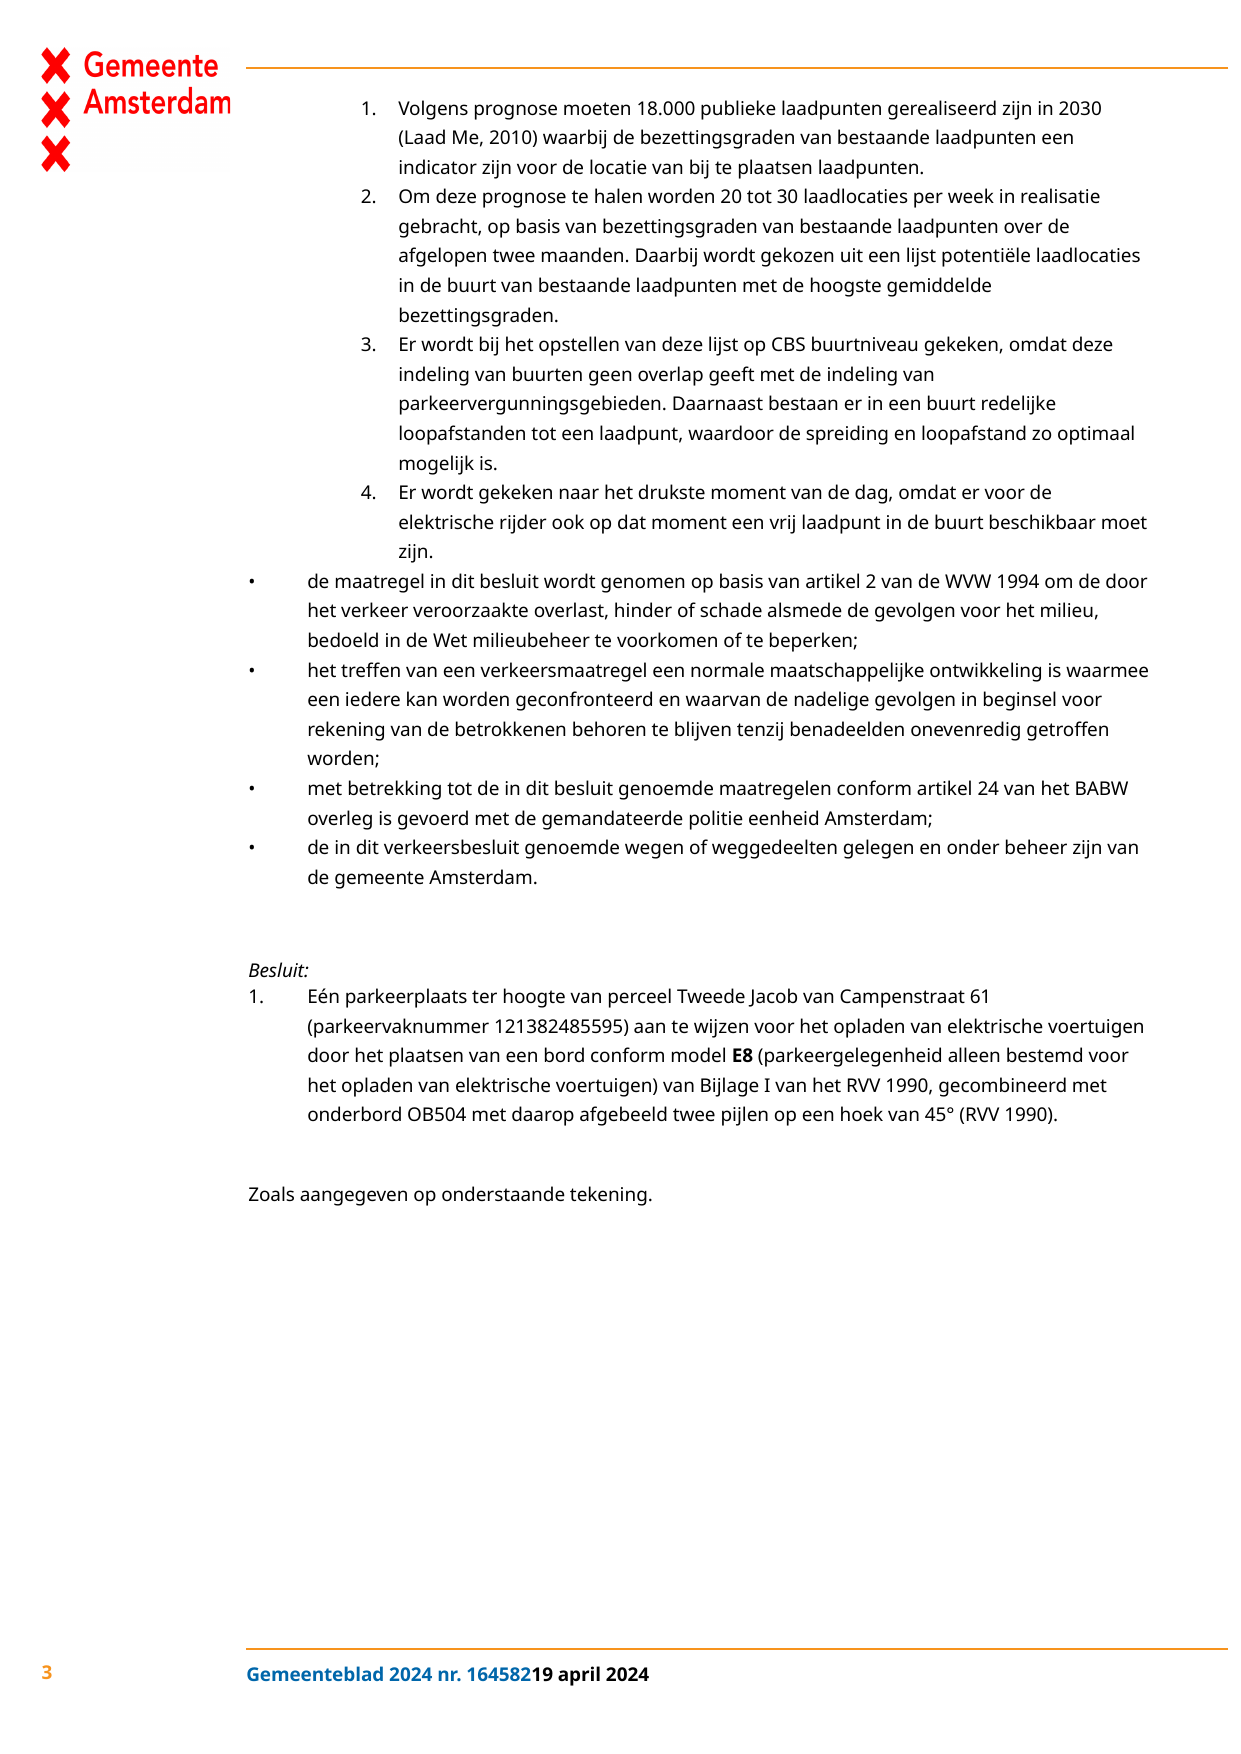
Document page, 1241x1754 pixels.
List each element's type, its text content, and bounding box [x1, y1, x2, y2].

list Volgens prognose moeten 18.000 publieke laadpunten gerealiseerd zijn in 2030 (Laad Me, 2010) waarbij de bezettingsgraden van bestaande laadpunten een indicator zijn voor de locatie van bij te plaatsen laadpunten. [361, 95, 1152, 180]
text Zoals aangegeven op onderstaande tekening. [248, 1182, 1152, 1207]
list de maatregel in dit besluit wordt genomen op basis van artikel 2 van de WVW 1994 om de door het verkeer veroorzaakte overlast, hinder of schade alsmede de gevolgen voor het milieu, bedoeld in de Wet milieubeheer te voorkomen of te beperken; [248, 568, 1152, 653]
list Er wordt bij het opstellen van deze lijst op CBS buurtniveau gekeken, omdat deze indeling van buurten geen overlap geeft met de indeling van parkeervergunningsgebieden. Daarnaast bestaan er in een buurt redelijke loopafstanden tot een laadpunt, waardoor de spreiding en loopafstand zo optimaal mogelijk is. [361, 331, 1152, 476]
list Om deze prognose te halen worden 20 tot 30 laadlocaties per week in realisatie gebracht, op basis van bezettingsgraden van bestaande laadpunten over de afgelopen twee maanden. Daarbij wordt gekozen uit een lijst potentiële laadlocaties in de buurt van bestaande laadpunten met de hoogste gemiddelde bezettingsgraden. [361, 183, 1152, 328]
list met betrekking tot de in dit besluit genoemde maatregelen conform artikel 24 van het BABW overleg is gevoerd met de gemandateerde politie eenheid Amsterdam; [248, 775, 1152, 831]
list de in dit verkeersbesluit genoemde wegen of weggedeelten gelegen en onder beheer zijn van de gemeente Amsterdam. [248, 834, 1152, 890]
list Eén parkeerplaats ter hoogte van perceel Tweede Jacob van Campenstraat 61 (parkeervaknummer 121382485595) aan te wijzen voor het opladen van elektrische voertuigen door het plaatsen van een bord conform model E8 (parkeergelegenheid alleen bestemd voor het opladen van elektrische voertuigen) van Bijlage I van het RVV 1990, gecombineerd met onderbord OB504 met daarop afgebeeld twee pijlen op een hoek van 45° (RVV 1990). [248, 983, 1152, 1127]
list Er wordt gekeken naar het drukste moment van de dag, omdat er voor de elektrische rijder ook op dat moment een vrij laadpunt in de buurt beschikbaar moet zijn. [361, 479, 1152, 564]
text Besluit: [248, 957, 1152, 983]
list het treffen van een verkeersmaatregel een normale maatschappelijke ontwikkeling is waarmee een iedere kan worden geconfronteerd en waarvan de nadelige gevolgen in beginsel voor rekening van de betrokkenen behoren te blijven tenzij benadeelden onevenredig getroffen worden; [248, 657, 1152, 771]
picture [41, 47, 231, 172]
